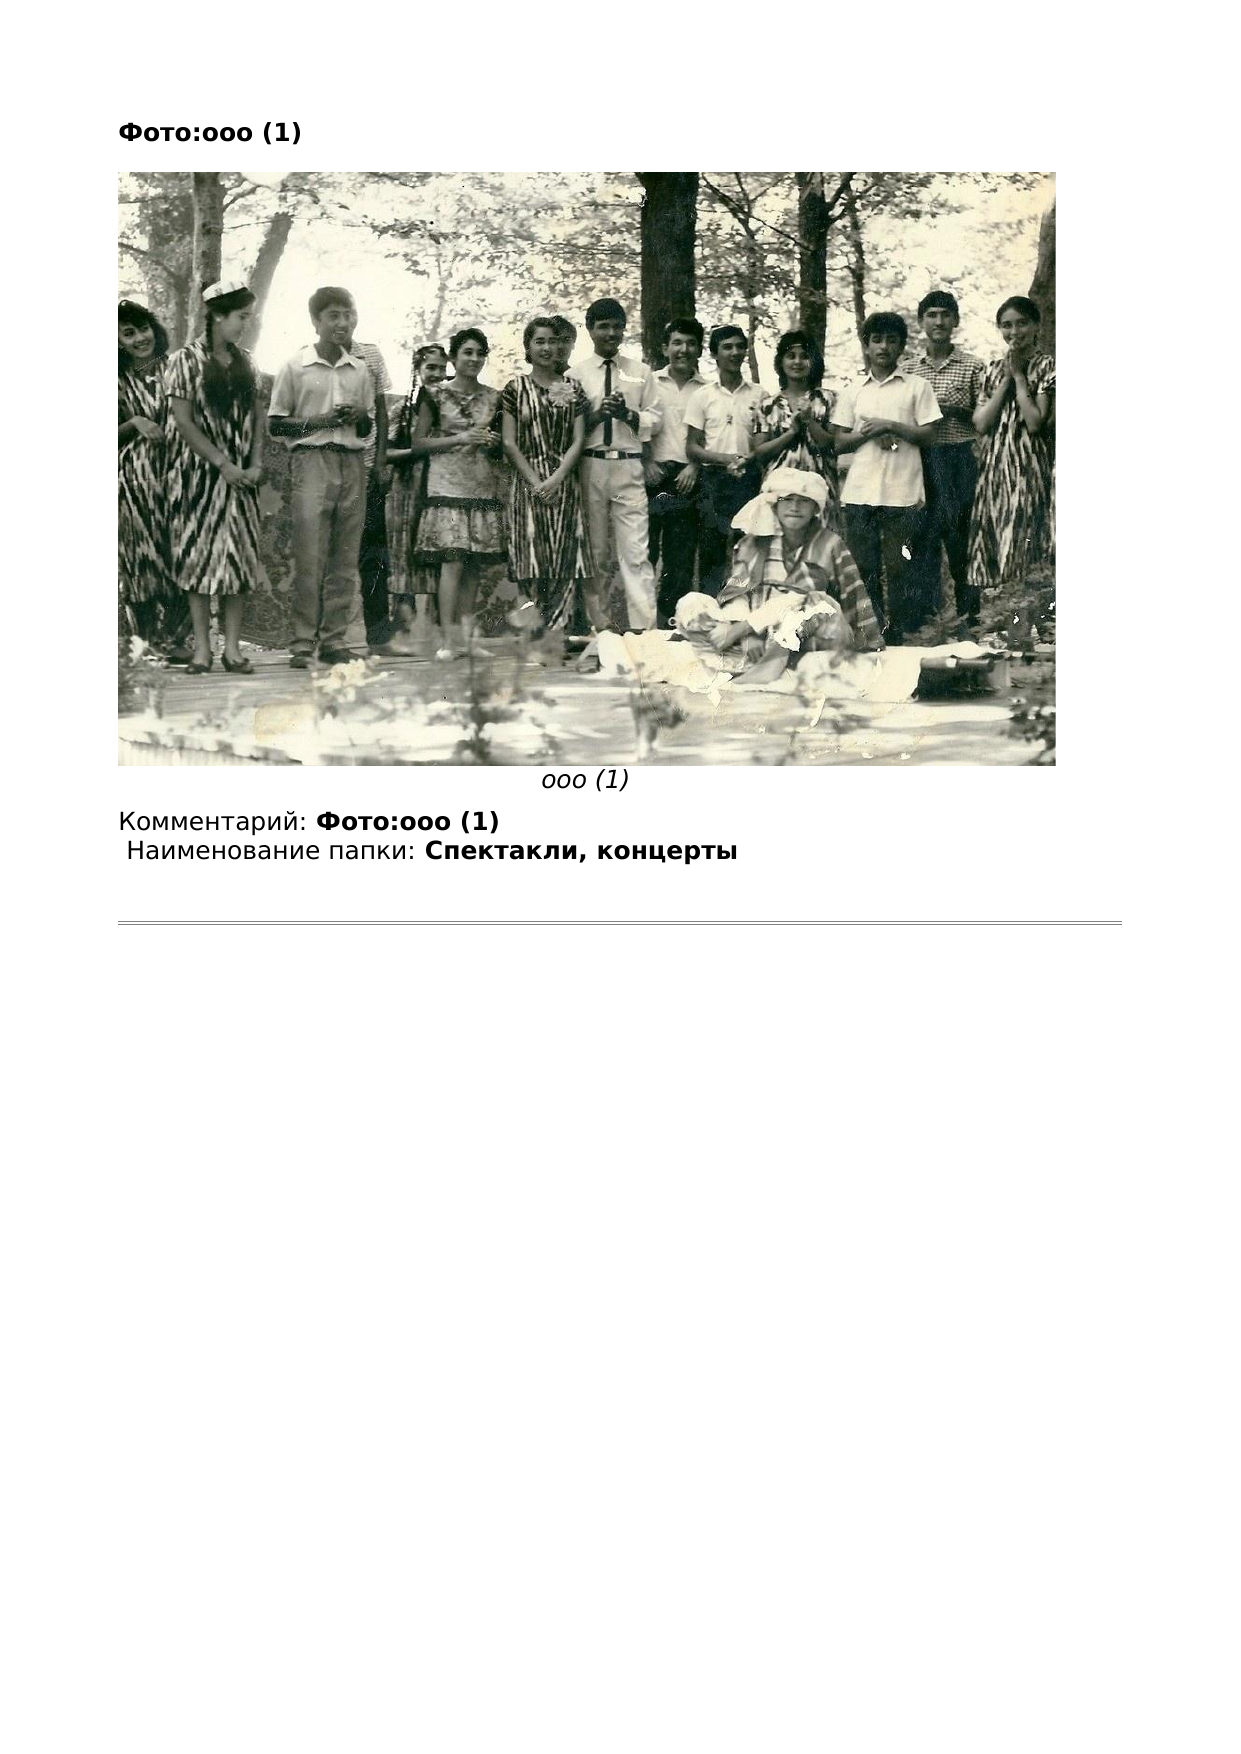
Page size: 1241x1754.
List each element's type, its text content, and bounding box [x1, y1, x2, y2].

text Комментарий: Фото:ооо (1) Наименование папки: Спектакли, концерты [118, 807, 1122, 894]
picture [118, 172, 1056, 766]
subtitle Фото:ооо (1) [118, 118, 1122, 147]
text ооо (1) [118, 766, 1056, 794]
